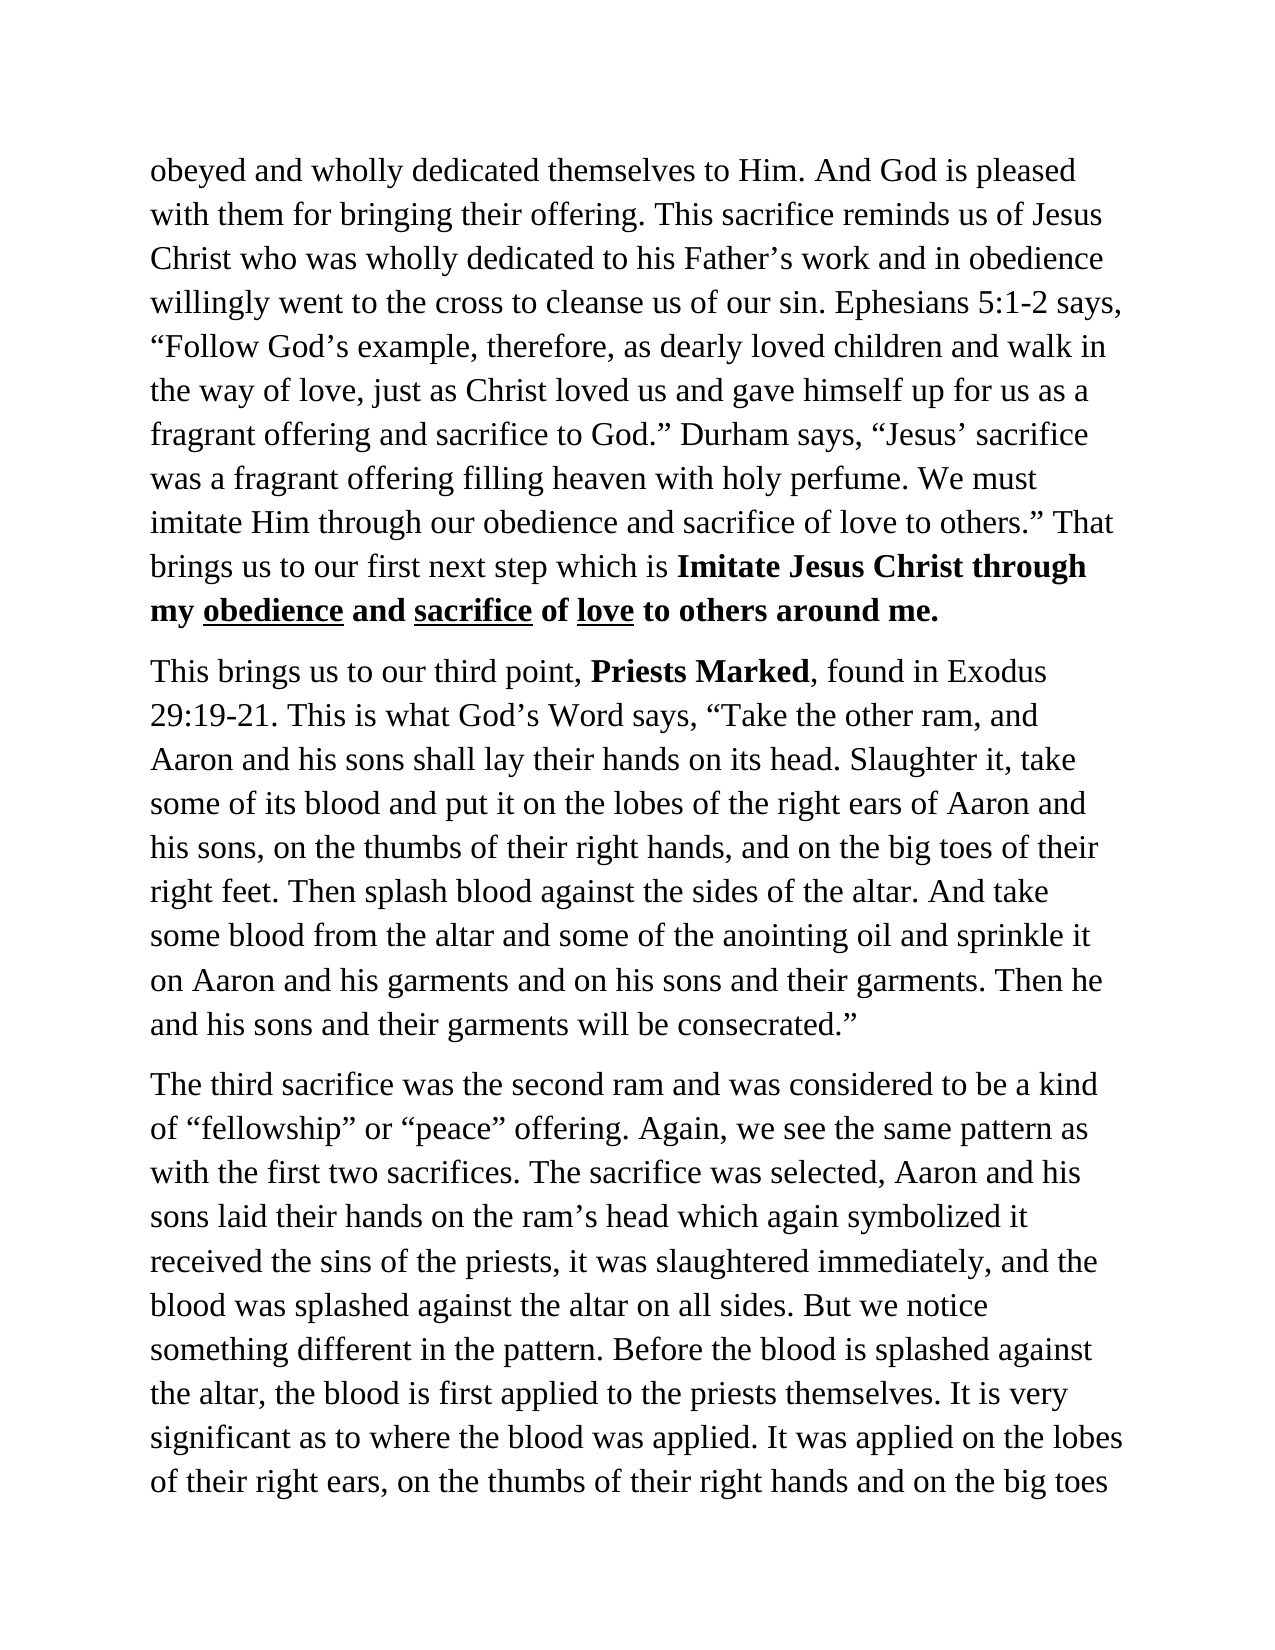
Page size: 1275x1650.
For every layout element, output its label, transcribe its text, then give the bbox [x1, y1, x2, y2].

text The third sacrifice was the second ram and was considered to be a kind of “fellowship” or “peace” offering. Again, we see the same pattern as with the first two sacrifices. The sacrifice was selected, Aaron and his sons laid their hands on the ram’s head which again symbolized it received the sins of the priests, it was slaughtered immediately, and the blood was splashed against the altar on all sides. But we notice something different in the pattern. Before the blood is splashed against the altar, the blood is first applied to the priests themselves. It is very significant as to where the blood was applied. It was applied on the lobes of their right ears, on the thumbs of their right hands and on the big toes [150, 1064, 1125, 1499]
text This brings us to our third point, Priests Marked, found in Exodus 29:19-21. This is what God’s Word says, “Take the other ram, and Aaron and his sons shall lay their hands on its head. Slaughter it, take some of its blood and put it on the lobes of the right ears of Aaron and his sons, on the thumbs of their right hands, and on the big toes of their right feet. Then splash blood against the sides of the altar. And take some blood from the altar and some of the anointing oil and sprinkle it on Aaron and his garments and on his sons and their garments. Then he and his sons and their garments will be consecrated.” [150, 651, 1125, 1042]
text obeyed and wholly dedicated themselves to Him. And God is pleased with them for bringing their offering. This sacrifice reminds us of Jesus Christ who was wholly dedicated to his Father’s work and in obedience willingly went to the cross to cleanse us of our sin. Ephesians 5:1-2 says, “Follow God’s example, therefore, as dearly loved children and walk in the way of love, just as Christ loved us and gave himself up for us as a fragrant offering and sacrifice to God.” Durham says, “Jesus’ sacrifice was a fragrant offering filling heaven with holy perfume. We must imitate Him through our obedience and sacrifice of love to others.” That brings us to our first next step which is Imitate Jesus Christ through my obedience and sacrifice of love to others around me. [150, 150, 1125, 629]
